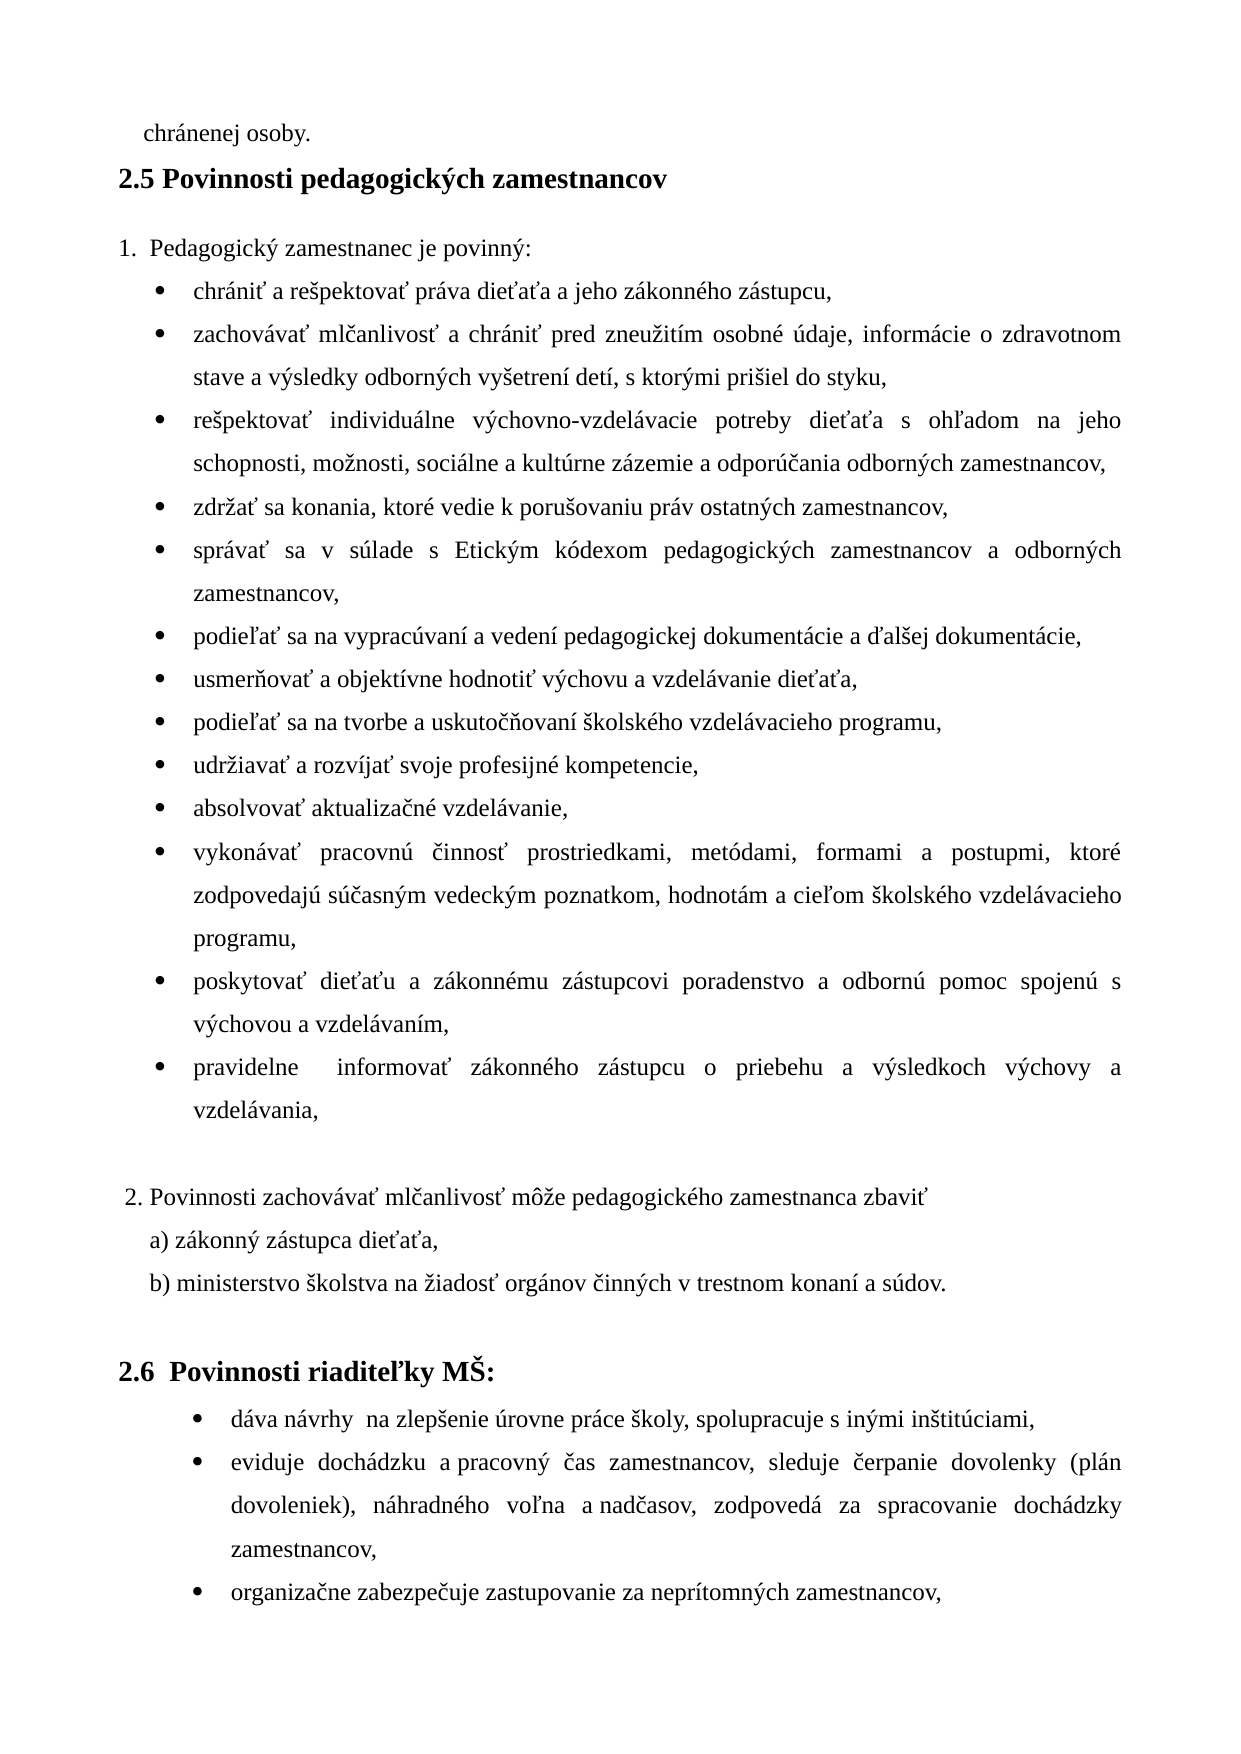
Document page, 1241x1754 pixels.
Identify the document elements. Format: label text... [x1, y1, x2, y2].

list absolvovať aktualizačné vzdelávanie, [156, 793, 1122, 822]
list rešpektovať individuálne výchovno-vzdelávacie potreby dieťaťa s ohľadom na jeho schopnosti, možnosti, sociálne a kultúrne zázemie a odporúčania odborných zamestnancov, [156, 405, 1122, 477]
list podieľať sa na tvorbe a uskutočňovaní školského vzdelávacieho programu, [156, 707, 1122, 736]
text 2.5 Povinnosti pedagogických zamestnancov [118, 161, 1122, 195]
list zachovávať mlčanlivosť a chrániť pred zneužitím osobné údaje, informácie o zdravotnom stave a výsledky odborných vyšetrení detí, s ktorými prišiel do styku, [156, 319, 1122, 391]
list organizačne zabezpečuje zastupovanie za neprítomných zamestnancov, [193, 1577, 1122, 1606]
text 2. Povinnosti zachovávať mlčanlivosť môže pedagogického zamestnanca zbaviť [118, 1182, 1122, 1210]
list správať sa v súlade s Etickým kódexom pedagogických zamestnancov a odborných zamestnancov, [156, 535, 1122, 607]
list podieľať sa na vypracúvaní a vedení pedagogickej dokumentácie a ďalšej dokumentácie, [156, 621, 1122, 650]
text 2.6 Povinnosti riaditeľky MŠ: [118, 1354, 1122, 1388]
list udržiavať a rozvíjať svoje profesijné kompetencie, [156, 750, 1122, 779]
text b) ministerstvo školstva na žiadosť orgánov činných v trestnom konaní a súdov. [118, 1268, 1122, 1297]
list eviduje dochádzku a pracovný čas zamestnancov, sleduje čerpanie dovolenky (plán dovoleniek), náhradného voľna a nadčasov, zodpovedá za spracovanie dochádzky zamestnancov, [193, 1447, 1122, 1562]
text a) zákonný zástupca dieťaťa, [118, 1225, 1122, 1253]
text chránenej osoby. [118, 118, 1122, 147]
list poskytovať dieťaťu a zákonnému zástupcovi poradenstvo a odbornú pomoc spojenú s výchovou a vzdelávaním, [156, 966, 1122, 1038]
list usmerňovať a objektívne hodnotiť výchovu a vzdelávanie dieťaťa, [156, 664, 1122, 693]
list dáva návrhy na zlepšenie úrovne práce školy, spolupracuje s inými inštitúciami, [193, 1404, 1122, 1433]
list zdržať sa konania, ktoré vedie k porušovaniu práv ostatných zamestnancov, [156, 492, 1122, 520]
text 1. Pedagogický zamestnanec je povinný: [118, 233, 1122, 262]
list vykonávať pracovnú činnosť prostriedkami, metódami, formami a postupmi, ktoré zodpovedajú súčasným vedeckým poznatkom, hodnotám a cieľom školského vzdelávacieho programu, [156, 837, 1122, 952]
list pravidelne informovať zákonného zástupcu o priebehu a výsledkoch výchovy a vzdelávania, [156, 1052, 1122, 1124]
list chrániť a rešpektovať práva dieťaťa a jeho zákonného zástupcu, [156, 276, 1122, 305]
